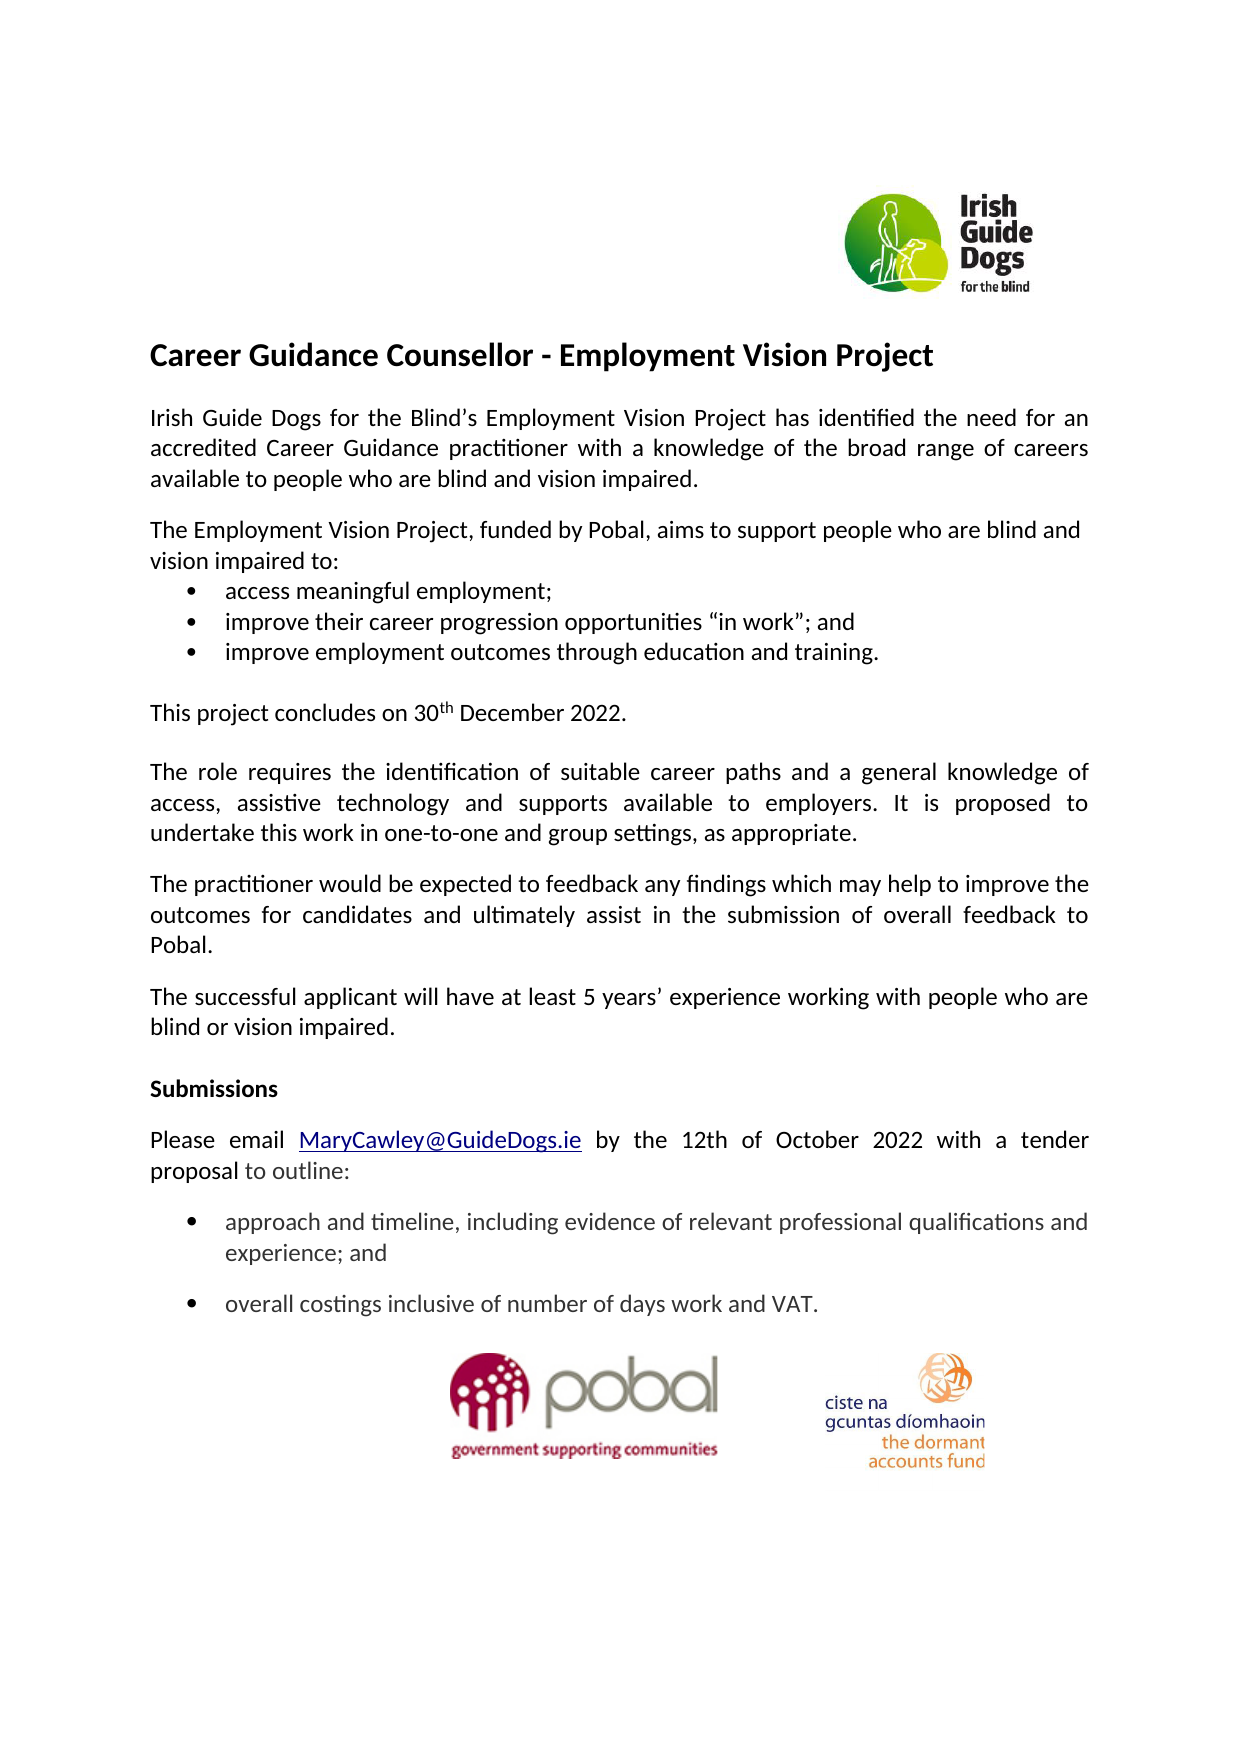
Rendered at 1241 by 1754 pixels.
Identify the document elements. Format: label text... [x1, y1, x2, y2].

list overall costings inclusive of number of days work and VAT. [187, 1288, 1090, 1319]
text Submissions [150, 1073, 1090, 1104]
text The successful applicant will have at least 5 years’ experience working with people who are blind or vision impaired. [150, 981, 1090, 1042]
text Career Guidance Counsellor - Employment Vision Project [150, 334, 1090, 375]
text The role requires the identification of suitable career paths and a general knowledge of access, assistive technology and supports available to employers. It is proposed to undertake this work in one-to-one and group settings, as appropriate. [150, 756, 1090, 848]
list improve employment outcomes through education and training. [187, 637, 1090, 667]
text This project concludes on 30th December 2022. [150, 698, 1090, 728]
list approach and timeline, including evidence of relevant professional qualifications and experience; and [187, 1206, 1090, 1267]
text The Employment Vision Project, funded by Pobal, aims to support people who are blind and vision impaired to: [150, 514, 1090, 576]
list improve their career progression opportunities “in work”; and [187, 606, 1090, 637]
text The practitioner would be expected to feedback any findings which may help to improve the outcomes for candidates and ultimately assist in the submission of overall feedback to Pobal. [150, 868, 1090, 960]
text Please email MaryCawley@GuideDogs.ie by the 12th of October 2022 with a tender proposal to outline: [150, 1124, 1090, 1186]
list access meaningful employment; [187, 576, 1090, 606]
text Irish Guide Dogs for the Blind’s Employment Vision Project has identified the need for an accredited Career Guidance practitioner with a knowledge of the broad range of careers available to people who are blind and vision impaired. [150, 402, 1090, 494]
